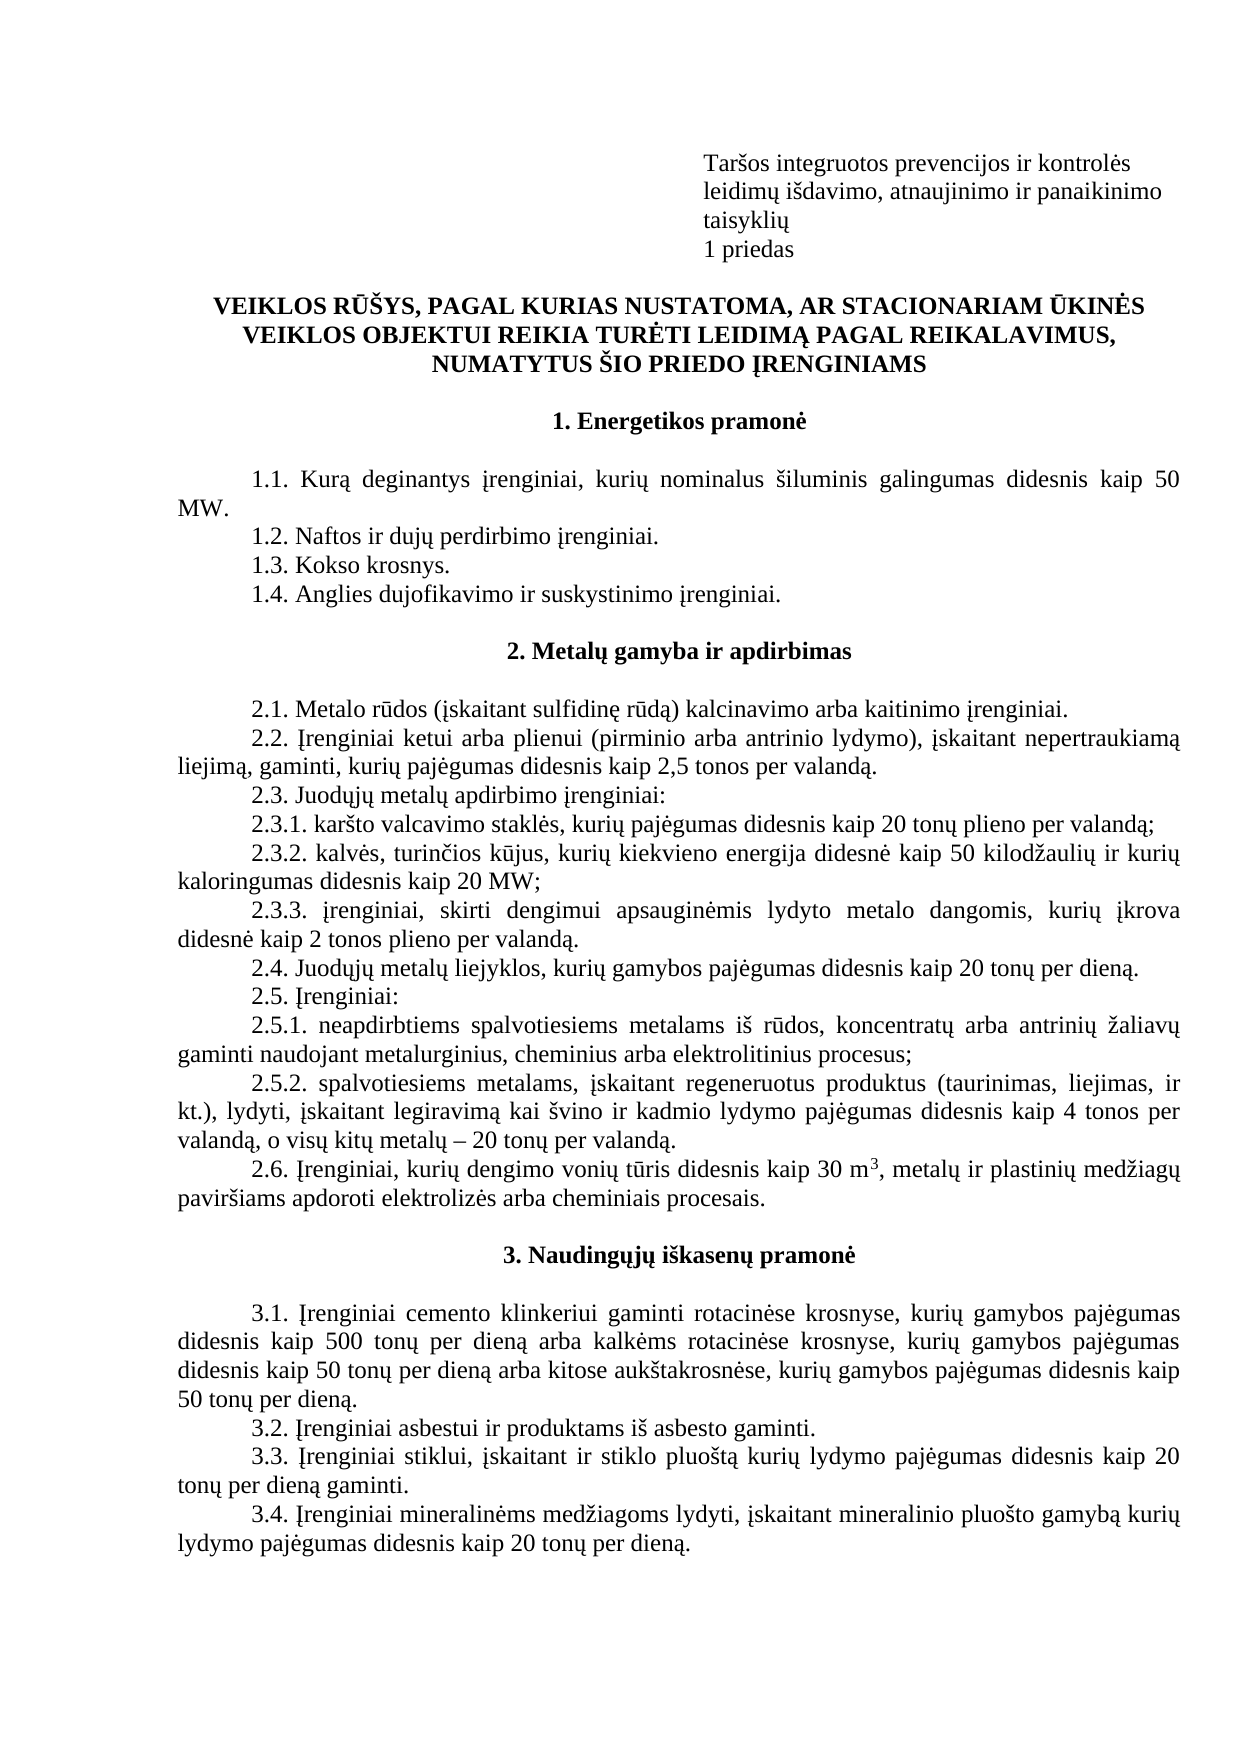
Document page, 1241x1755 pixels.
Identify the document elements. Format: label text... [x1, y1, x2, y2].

text 3.3. Įrenginiai stiklui, įskaitant ir stiklo pluoštą kurių lydymo pajėgumas didesnis kaip 20 tonų per dieną gaminti. [177, 1441, 1181, 1499]
text 1 priedas [177, 234, 1181, 263]
text 2.3.3. įrenginiai, skirti dengimui apsauginėmis lydyto metalo dangomis, kurių įkrova didesnė kaip 2 tonos plieno per valandą. [177, 895, 1181, 953]
text leidimų išdavimo, atnaujinimo ir panaikinimo [177, 176, 1181, 205]
text 1.4. Anglies dujofikavimo ir suskystinimo įrenginiai. [177, 579, 1181, 608]
text 3.2. Įrenginiai asbestui ir produktams iš asbesto gaminti. [177, 1413, 1181, 1441]
text 1. Energetikos pramonė [177, 406, 1181, 435]
text 1.3. Kokso krosnys. [177, 550, 1181, 579]
text 1.2. Naftos ir dujų perdirbimo įrenginiai. [177, 521, 1181, 550]
text 2.3.2. kalvės, turinčios kūjus, kurių kiekvieno energija didesnė kaip 50 kilodžaulių ir kurių kaloringumas didesnis kaip 20 MW; [177, 838, 1181, 895]
text Taršos integruotos prevencijos ir kontrolės [177, 148, 1181, 176]
text 3. Naudingųjų iškasenų pramonė [177, 1240, 1181, 1269]
text 3.4. Įrenginiai mineralinėms medžiagoms lydyti, įskaitant mineralinio pluošto gamybą kurių lydymo pajėgumas didesnis kaip 20 tonų per dieną. [177, 1499, 1181, 1556]
text 2.3.1. karšto valcavimo staklės, kurių pajėgumas didesnis kaip 20 tonų plieno per valandą; [177, 809, 1181, 838]
text 2.6. Įrenginiai, kurių dengimo vonių tūris didesnis kaip 30 m3, metalų ir plastinių medžiagų paviršiams apdoroti elektrolizės arba cheminiais procesais. [177, 1154, 1181, 1211]
text taisyklių [177, 205, 1181, 234]
text 2.4. Juodųjų metalų liejyklos, kurių gamybos pajėgumas didesnis kaip 20 tonų per dieną. [177, 953, 1181, 981]
text 3.1. Įrenginiai cemento klinkeriui gaminti rotacinėse krosnyse, kurių gamybos pajėgumas didesnis kaip 500 tonų per dieną arba kalkėms rotacinėse krosnyse, kurių gamybos pajėgumas didesnis kaip 50 tonų per dieną arba kitose aukštakrosnėse, kurių gamybos pajėgumas didesnis kaip 50 tonų per dieną. [177, 1298, 1181, 1413]
text 2.3. Juodųjų metalų apdirbimo įrenginiai: [177, 780, 1181, 809]
text 2.1. Metalo rūdos (įskaitant sulfidinę rūdą) kalcinavimo arba kaitinimo įrenginiai. [177, 694, 1181, 723]
text 2.5.2. spalvotiesiems metalams, įskaitant regeneruotus produktus (taurinimas, liejimas, ir kt.), lydyti, įskaitant legiravimą kai švino ir kadmio lydymo pajėgumas didesnis kaip 4 tonos per valandą, o visų kitų metalų – 20 tonų per valandą. [177, 1068, 1181, 1154]
text VEIKLOS RŪŠYS, PAGAL KURIAS NUSTATOMA, AR STACIONARIAM ŪKINĖS VEIKLOS OBJEKTUI REIKIA TURĖTI LEIDIMĄ PAGAL REIKALAVIMUS, NUMATYTUS ŠIO PRIEDO ĮRENGINIAMS [177, 291, 1181, 378]
text 2.2. Įrenginiai ketui arba plienui (pirminio arba antrinio lydymo), įskaitant nepertraukiamą liejimą, gaminti, kurių pajėgumas didesnis kaip 2,5 tonos per valandą. [177, 723, 1181, 780]
text 2.5. Įrenginiai: [177, 981, 1181, 1010]
text 2.5.1. neapdirbtiems spalvotiesiems metalams iš rūdos, koncentratų arba antrinių žaliavų gaminti naudojant metalurginius, cheminius arba elektrolitinius procesus; [177, 1010, 1181, 1068]
text 1.1. Kurą deginantys įrenginiai, kurių nominalus šiluminis galingumas didesnis kaip 50 MW. [177, 464, 1181, 521]
text 2. Metalų gamyba ir apdirbimas [177, 636, 1181, 665]
